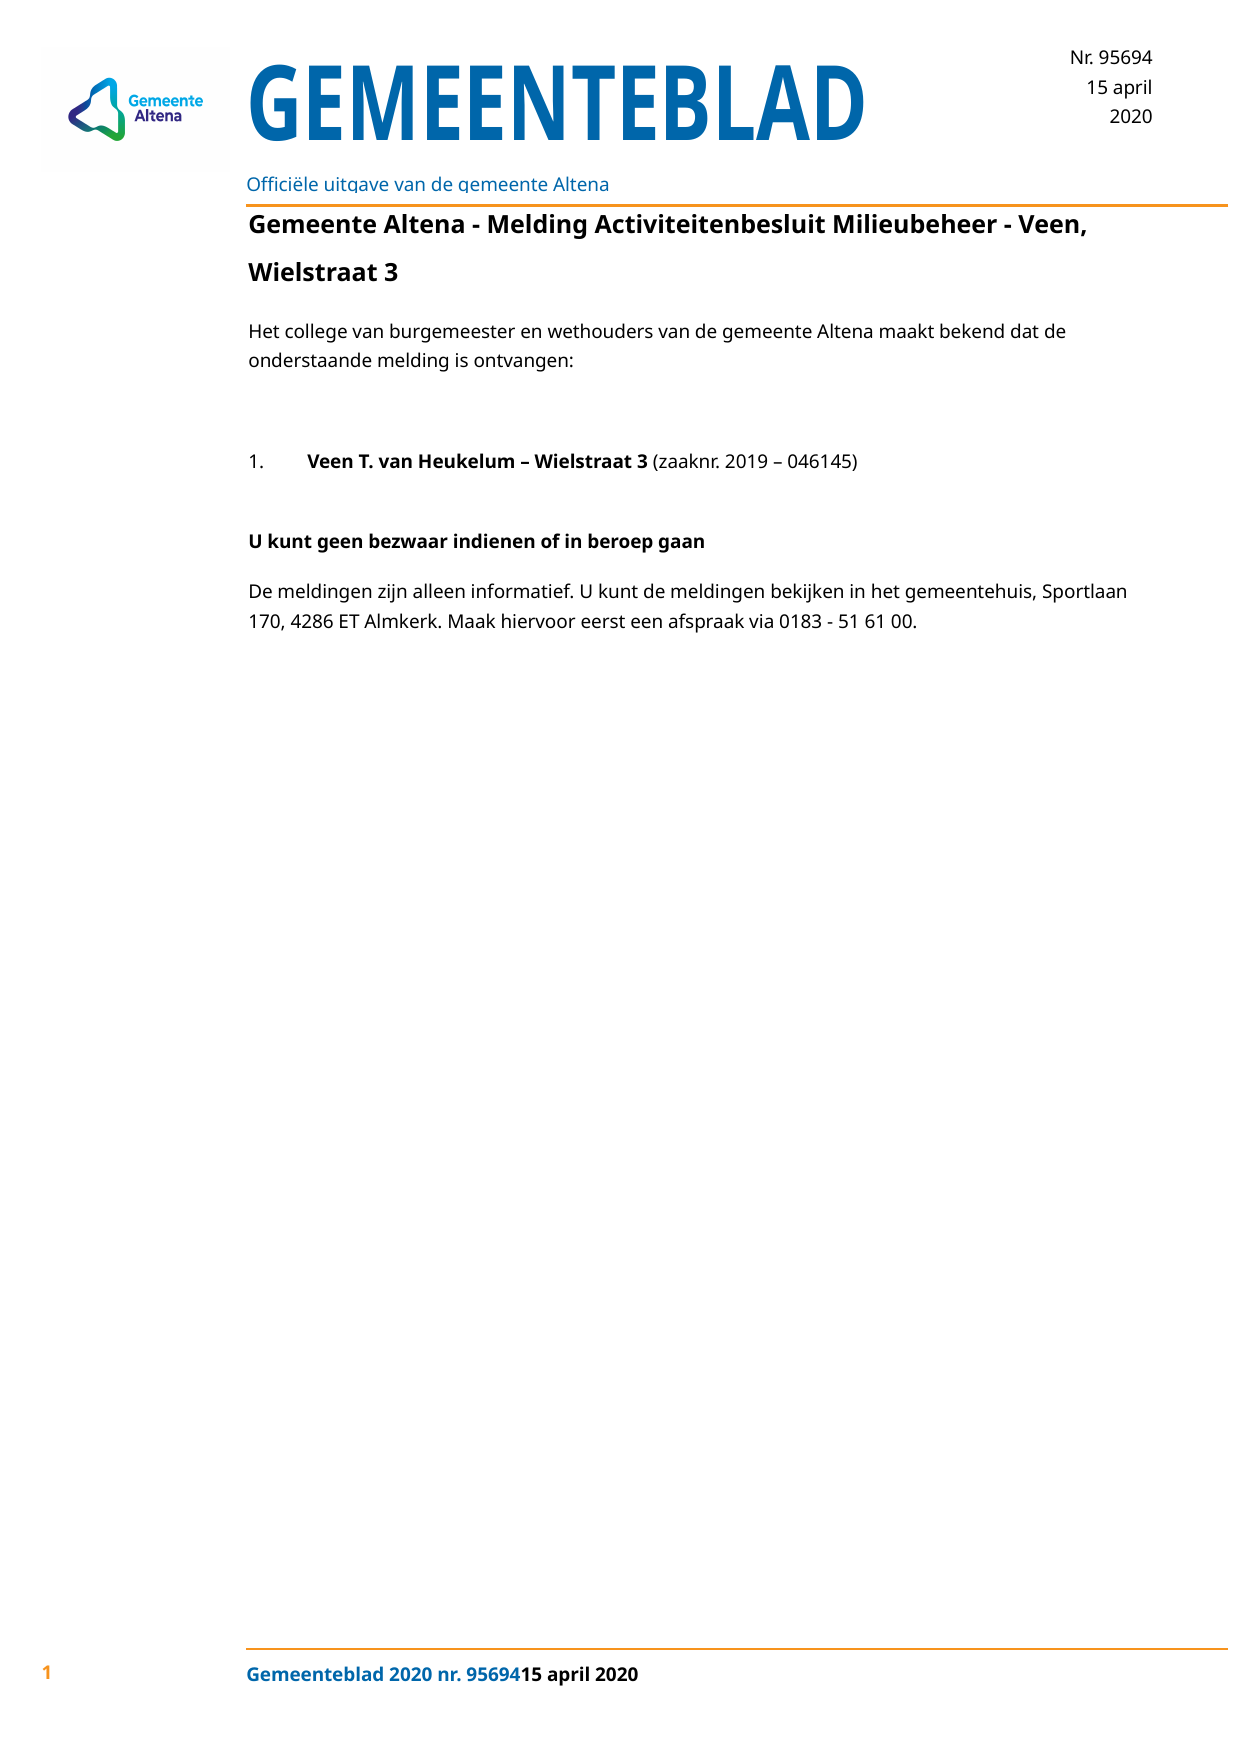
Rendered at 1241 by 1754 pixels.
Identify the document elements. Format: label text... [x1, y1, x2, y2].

text Gemeente Altena - Melding Activiteitenbesluit Milieubeheer - Veen, Wielstraat 3 [248, 207, 1152, 288]
picture [41, 47, 231, 172]
text U kunt geen bezwaar indienen of in beroep gaan [248, 528, 1152, 554]
text De meldingen zijn alleen informatief. U kunt de meldingen bekijken in het gemeentehuis, Sportlaan 170, 4286 ET Almkerk. Maak hiervoor eerst een afspraak via 0183 - 51 61 00. [248, 579, 1152, 634]
list Veen T. van Heukelum – Wielstraat 3 (zaaknr. 2019 – 046145) [248, 448, 1152, 474]
text Het college van burgemeester en wethouders van de gemeente Altena maakt bekend dat de onderstaande melding is ontvangen: [248, 318, 1152, 373]
